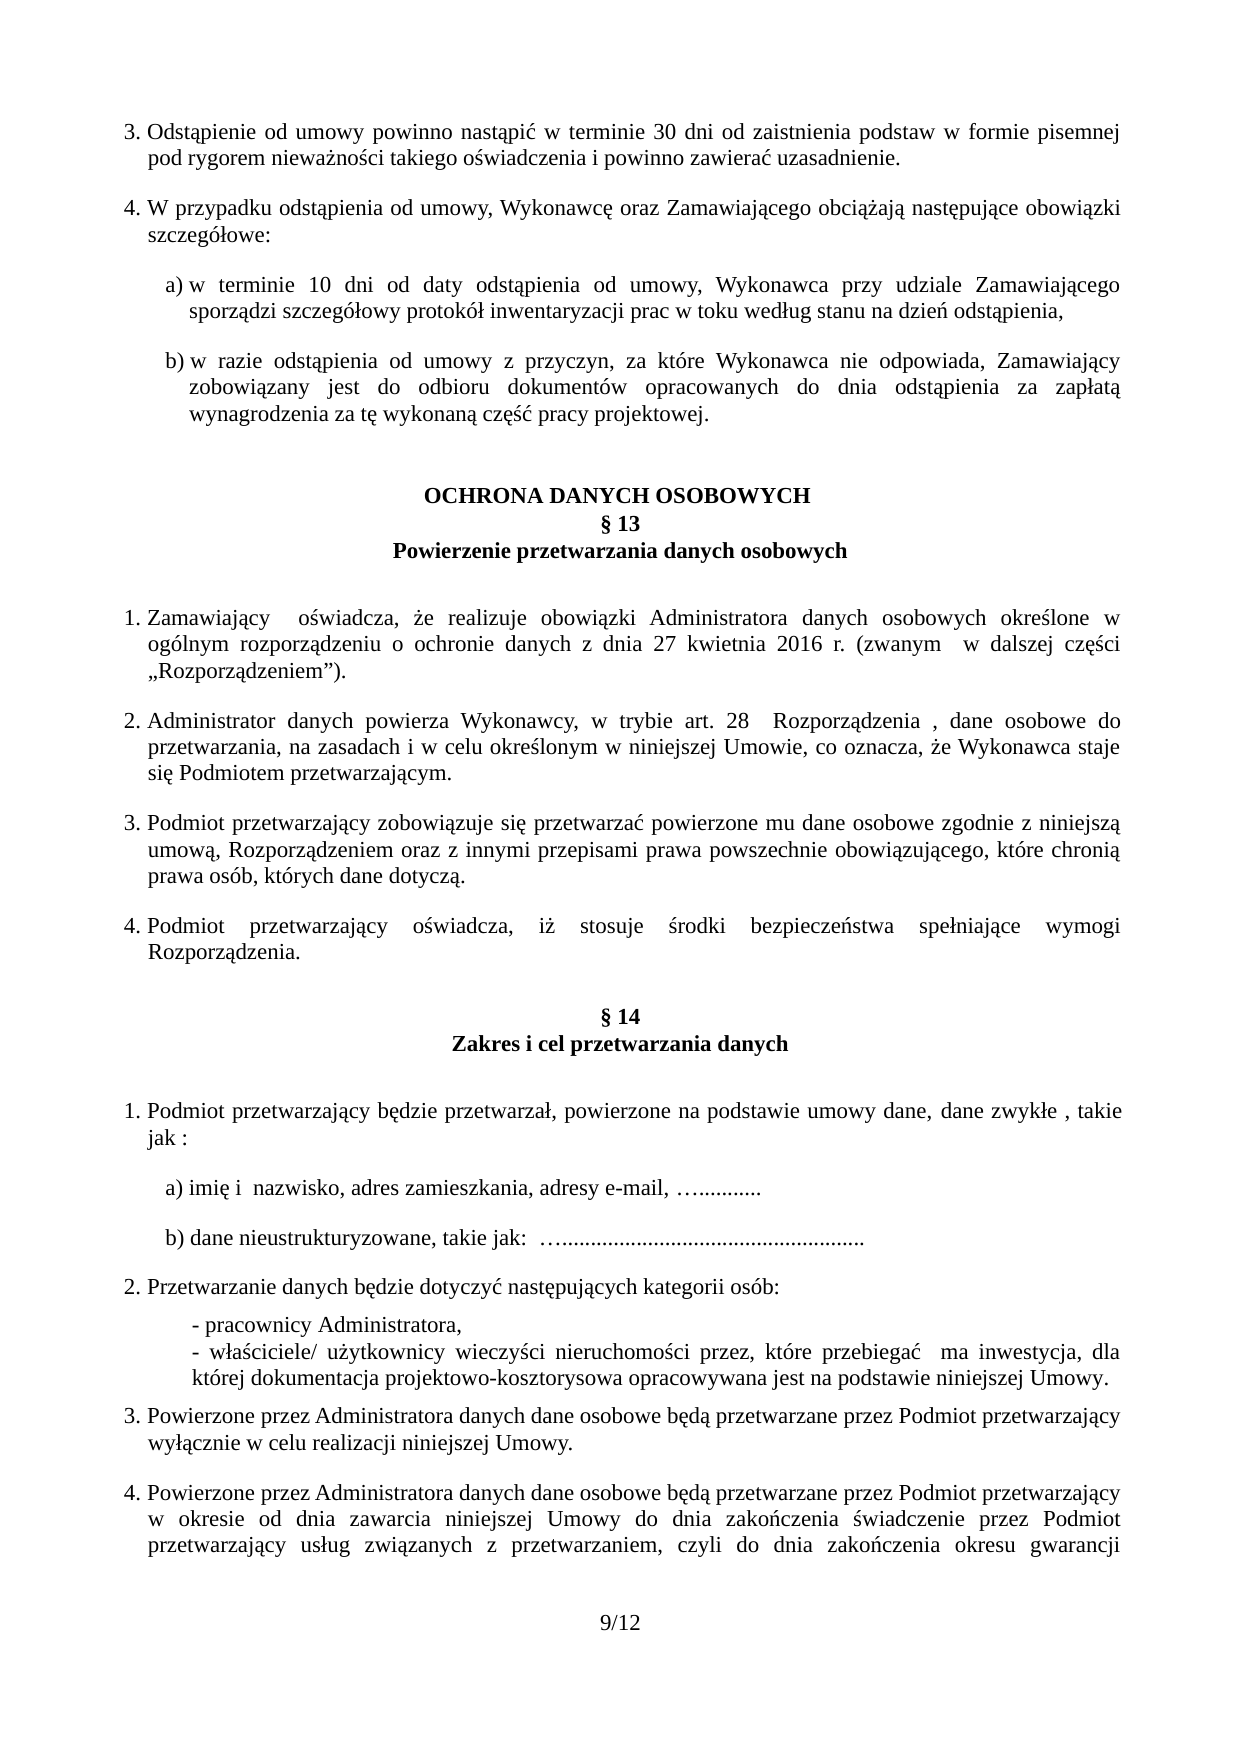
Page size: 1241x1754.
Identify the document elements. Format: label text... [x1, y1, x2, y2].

text Zakres i cel przetwarzania danych [118, 1030, 1122, 1057]
list - właściciele/ użytkownicy wieczyści nieruchomości przez, które przebiegać ma inwestycja, dla której dokumentacja projektowo-kosztorysowa opracowywana jest na podstawie niniejszej Umowy. [154, 1338, 1122, 1391]
list imię i nazwisko, adres zamieszkania, adresy e-mail, …........... [159, 1174, 1122, 1200]
list Podmiot przetwarzający oświadcza, iż stosuje środki bezpieczeństwa spełniające wymogi Rozporządzenia. [118, 912, 1122, 965]
list Zamawiający oświadcza, że realizuje obowiązki Administratora danych osobowych określone w ogólnym rozporządzeniu o ochronie danych z dnia 27 kwietnia 2016 r. (zwanym w dalszej części „Rozporządzeniem”). [118, 604, 1122, 683]
list Podmiot przetwarzający będzie przetwarzał, powierzone na podstawie umowy dane, dane zwykłe , takie jak : [118, 1097, 1122, 1150]
list W przypadku odstąpienia od umowy, Wykonawcę oraz Zamawiającego obciążają następujące obowiązki szczegółowe: [118, 194, 1122, 247]
text § 13 [118, 509, 1122, 536]
text § 14 [118, 1003, 1122, 1029]
list Powierzone przez Administratora danych dane osobowe będą przetwarzane przez Podmiot przetwarzający wyłącznie w celu realizacji niniejszej Umowy. [118, 1402, 1122, 1455]
text OCHRONA DANYCH OSOBOWYCH [118, 482, 1122, 508]
list Administrator danych powierza Wykonawcy, w trybie art. 28 Rozporządzenia , dane osobowe do przetwarzania, na zasadach i w celu określonym w niniejszej Umowie, co oznacza, że Wykonawca staje się Podmiotem przetwarzającym. [118, 707, 1122, 786]
list Powierzone przez Administratora danych dane osobowe będą przetwarzane przez Podmiot przetwarzający w okresie od dnia zawarcia niniejszej Umowy do dnia zakończenia świadczenie przez Podmiot przetwarzający usług związanych z przetwarzaniem, czyli do dnia zakończenia okresu gwarancji [118, 1479, 1122, 1558]
list Odstąpienie od umowy powinno nastąpić w terminie 30 dni od zaistnienia podstaw w formie pisemnej pod rygorem nieważności takiego oświadczenia i powinno zawierać uzasadnienie. [118, 118, 1122, 171]
text Powierzenie przetwarzania danych osobowych [118, 537, 1122, 563]
list Przetwarzanie danych będzie dotyczyć następujących kategorii osób: [118, 1273, 1122, 1300]
list dane nieustrukturyzowane, takie jak: …..................................................... [159, 1223, 1122, 1250]
list w terminie 10 dni od daty odstąpienia od umowy, Wykonawca przy udziale Zamawiającego sporządzi szczegółowy protokół inwentaryzacji prac w toku według stanu na dzień odstąpienia, [159, 271, 1122, 323]
list w razie odstąpienia od umowy z przyczyn, za które Wykonawca nie odpowiada, Zamawiający zobowiązany jest do odbioru dokumentów opracowanych do dnia odstąpienia za zapłatą wynagrodzenia za tę wykonaną część pracy projektowej. [159, 347, 1122, 426]
list Podmiot przetwarzający zobowiązuje się przetwarzać powierzone mu dane osobowe zgodnie z niniejszą umową, Rozporządzeniem oraz z innymi przepisami prawa powszechnie obowiązującego, które chronią prawa osób, których dane dotyczą. [118, 809, 1122, 888]
list - pracownicy Administratora, [154, 1312, 1122, 1338]
